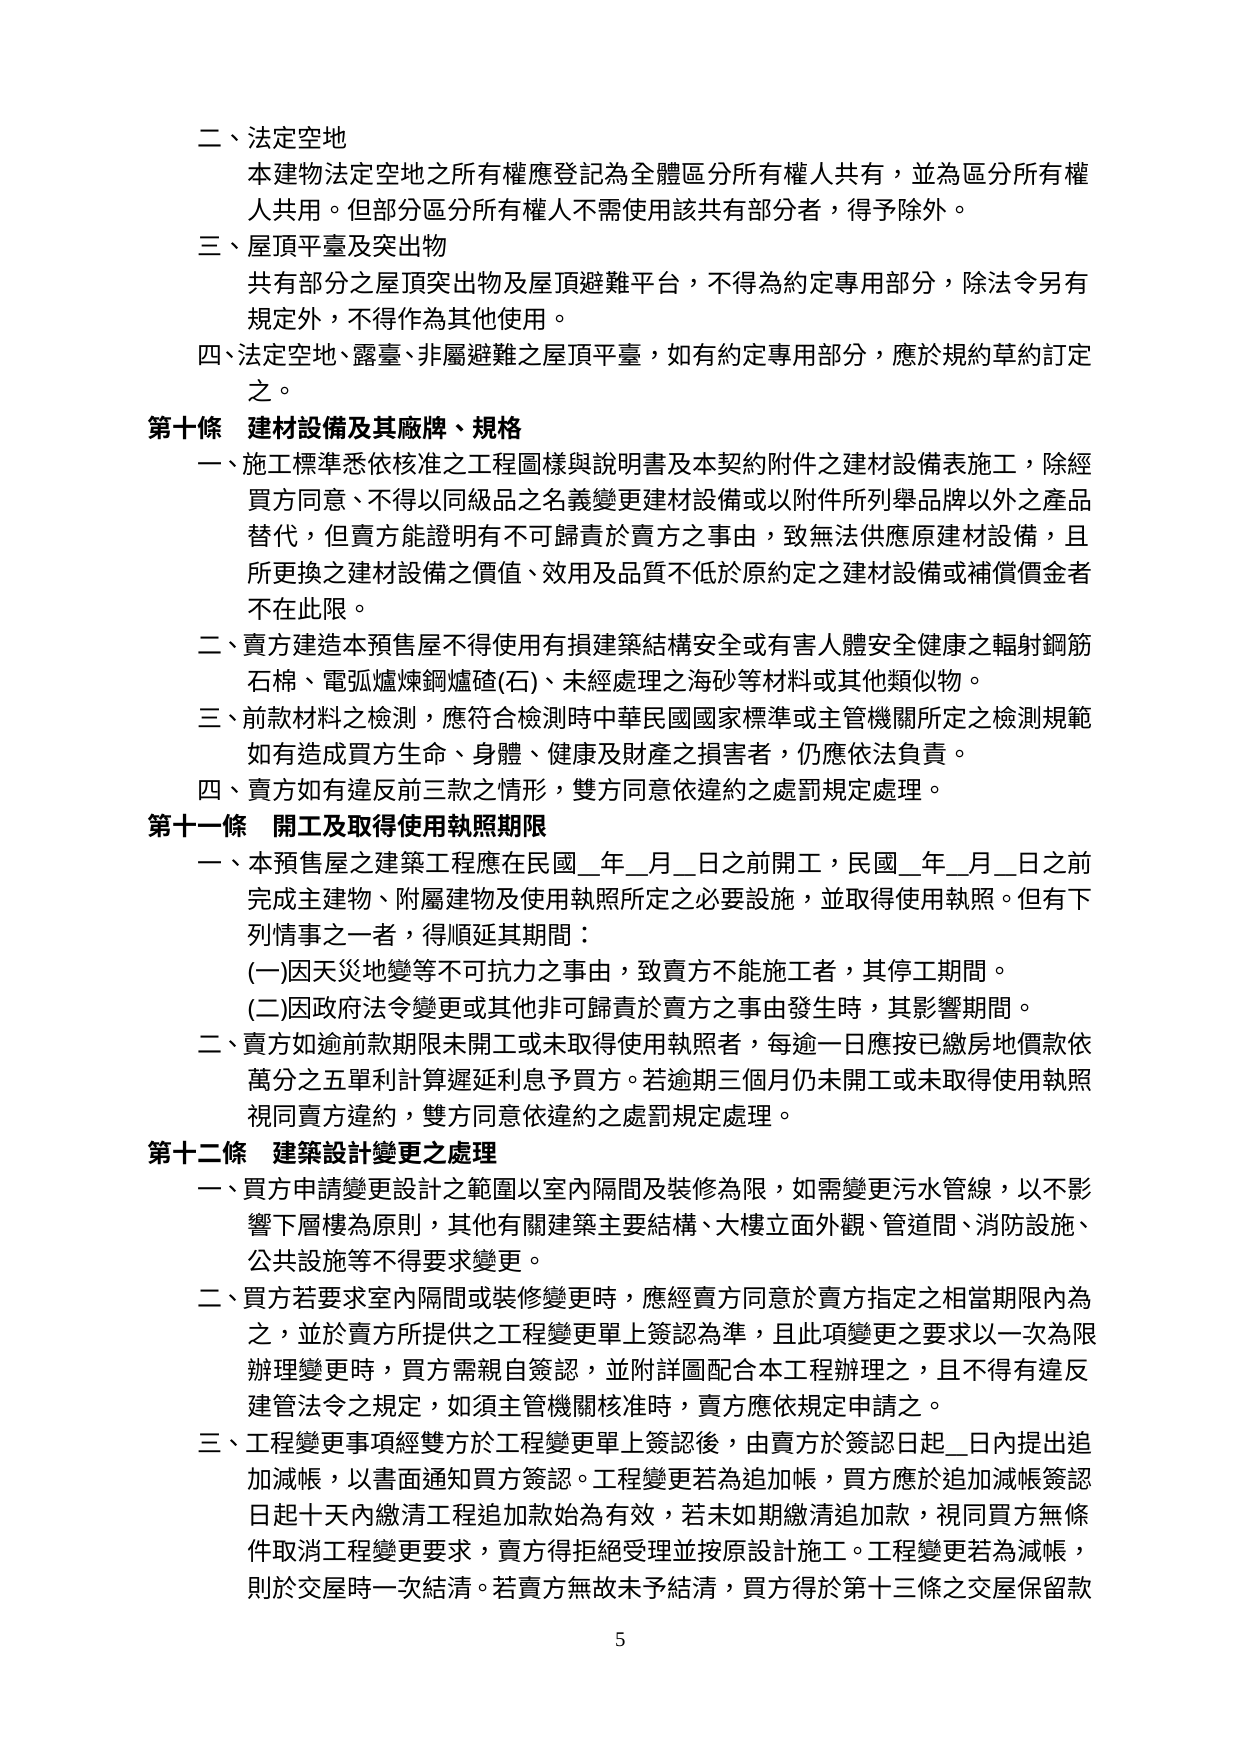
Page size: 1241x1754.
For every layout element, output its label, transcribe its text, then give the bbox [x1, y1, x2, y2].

text 二、法定空地 [198, 118, 1092, 154]
text 共有部分之屋頂突出物及屋頂避難平台，不得為約定專用部分，除法令另有規定外，不得作為其他使用。 [248, 263, 1092, 336]
text 一、施工標準悉依核准之工程圖樣與說明書及本契約附件之建材設備表施工，除經買方同意、不得以同級品之名義變更建材設備或以附件所列舉品牌以外之產品替代，但賣方能證明有不可歸責於賣方之事由，致無法供應原建材設備，且所更換之建材設備之價值、效用及品質不低於原約定之建材設備或補償價金者，不在此限。 [198, 444, 1092, 626]
text 一、本預售屋之建築工程應在民國__年__月__日之前開工，民國__年__月__日之前完成主建物、附屬建物及使用執照所定之必要設施，並取得使用執照。但有下列情事之一者，得順延其期間： [198, 843, 1092, 952]
text 四、法定空地、露臺、非屬避難之屋頂平臺，如有約定專用部分，應於規約草約訂定之。 [198, 336, 1092, 408]
text 第十一條 開工及取得使用執照期限 [148, 807, 1092, 843]
text (一)因天災地變等不可抗力之事由，致賣方不能施工者，其停工期間。 [248, 952, 1092, 988]
text 三、屋頂平臺及突出物 [198, 227, 1092, 263]
text 三、工程變更事項經雙方於工程變更單上簽認後，由賣方於簽認日起__日內提出追加減帳，以書面通知買方簽認。工程變更若為追加帳，買方應於追加減帳簽認日起十天內繳清工程追加款始為有效，若未如期繳清追加款，視同買方無條件取消工程變更要求，賣方得拒絕受理並按原設計施工。工程變更若為減帳，則於交屋時一次結清。若賣方無故未予結清，買方得於第十三條之交屋保留款 [198, 1423, 1092, 1604]
text 二、賣方建造本預售屋不得使用有損建築結構安全或有害人體安全健康之輻射鋼筋、石棉、電弧爐煉鋼爐碴(石)、未經處理之海砂等材料或其他類似物。 [198, 626, 1092, 698]
subtitle 第十二條 建築設計變更之處理 [148, 1133, 1092, 1169]
text 一、買方申請變更設計之範圍以室內隔間及裝修為限，如需變更污水管線，以不影響下層樓為原則，其他有關建築主要結構、大樓立面外觀、管道間、消防設施、公共設施等不得要求變更。 [198, 1169, 1092, 1278]
text 四、賣方如有違反前三款之情形，雙方同意依違約之處罰規定處理。 [198, 771, 1092, 807]
text 本建物法定空地之所有權應登記為全體區分所有權人共有，並為區分所有權人共用。但部分區分所有權人不需使用該共有部分者，得予除外。 [248, 154, 1092, 227]
text (二)因政府法令變更或其他非可歸責於賣方之事由發生時，其影響期間。 [248, 988, 1092, 1024]
text 第十條 建材設備及其廠牌、規格 [148, 408, 1092, 444]
text 三、前款材料之檢測，應符合檢測時中華民國國家標準或主管機關所定之檢測規範，如有造成買方生命、身體、健康及財產之損害者，仍應依法負責。 [198, 698, 1092, 771]
text 二、賣方如逾前款期限未開工或未取得使用執照者，每逾一日應按已繳房地價款依萬分之五單利計算遲延利息予買方。若逾期三個月仍未開工或未取得使用執照，視同賣方違約，雙方同意依違約之處罰規定處理。 [198, 1024, 1092, 1133]
text 二、買方若要求室內隔間或裝修變更時，應經賣方同意於賣方指定之相當期限內為之，並於賣方所提供之工程變更單上簽認為準，且此項變更之要求以一次為限。辦理變更時，買方需親自簽認，並附詳圖配合本工程辦理之，且不得有違反建管法令之規定，如須主管機關核准時，賣方應依規定申請之。 [198, 1278, 1092, 1423]
